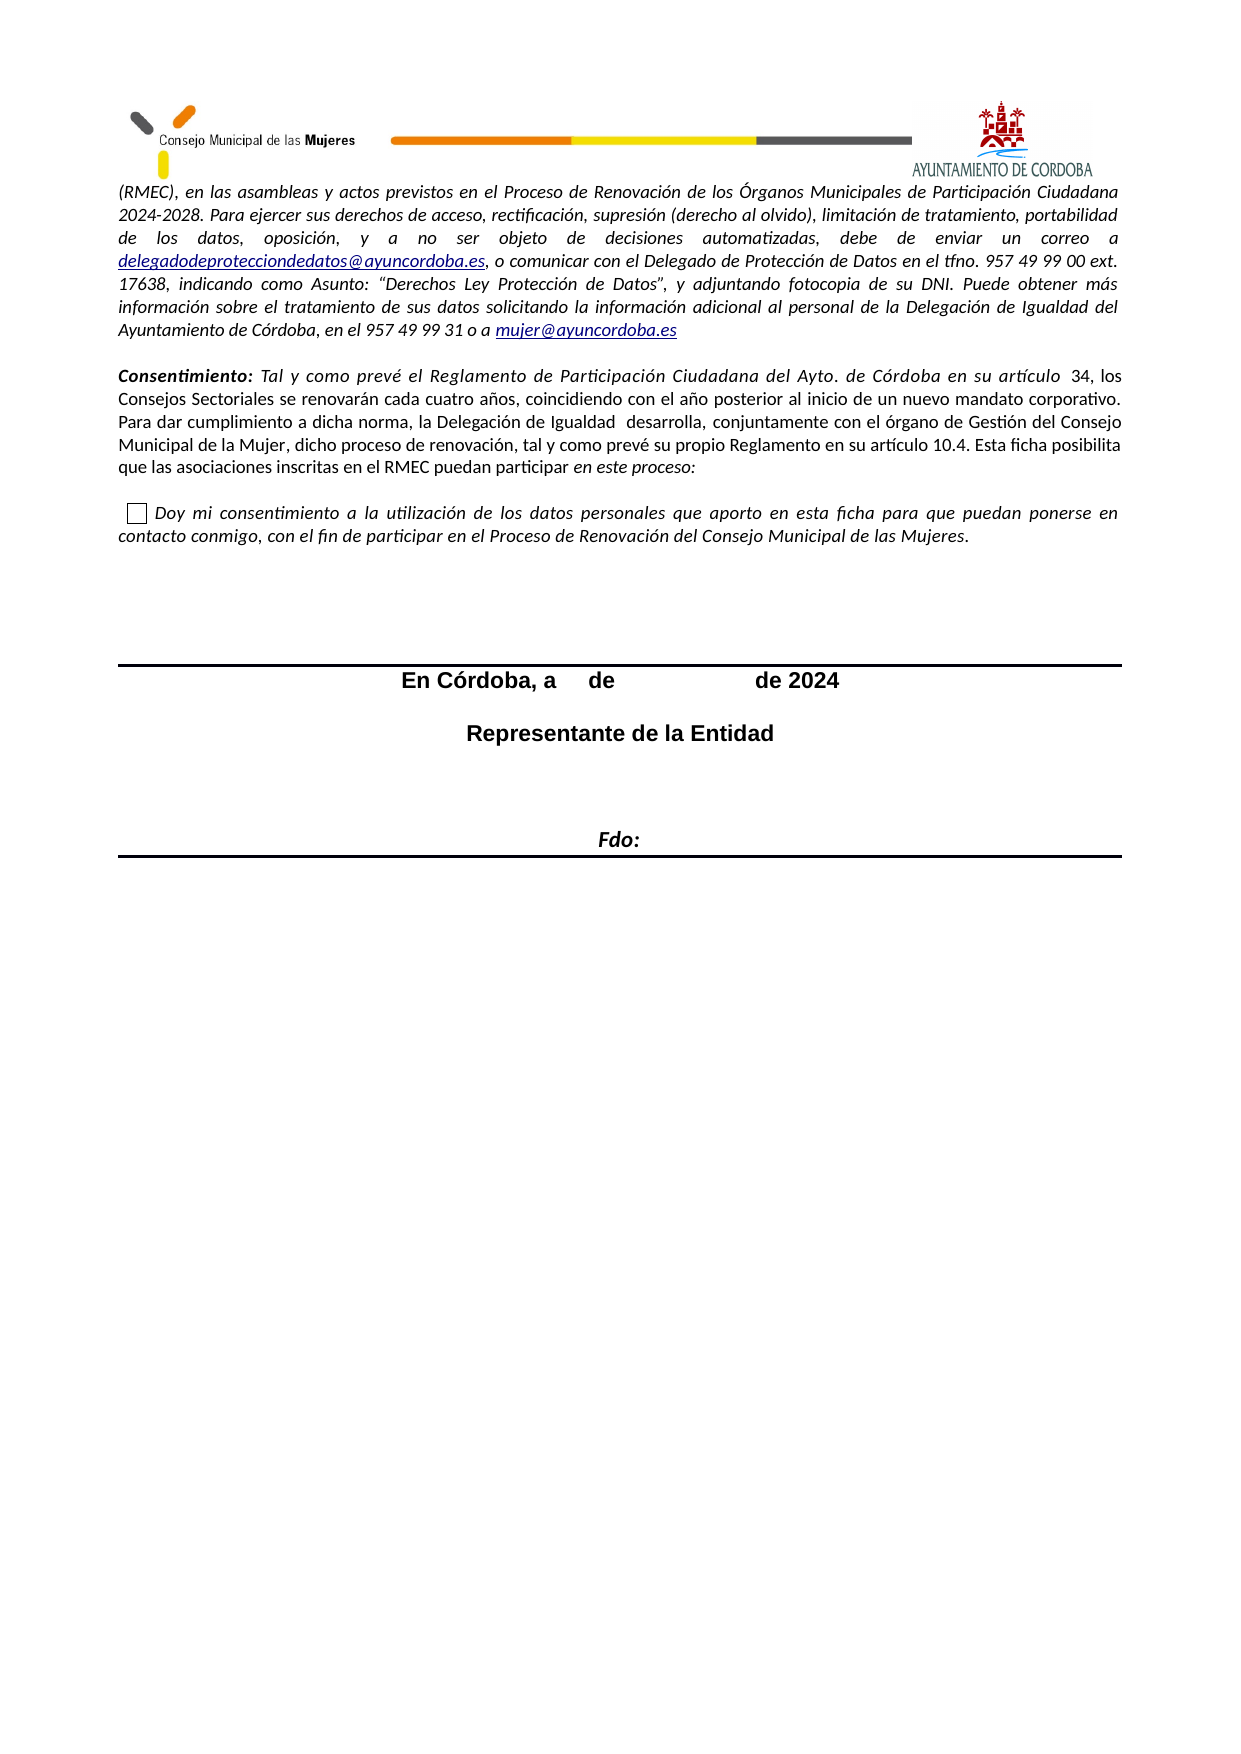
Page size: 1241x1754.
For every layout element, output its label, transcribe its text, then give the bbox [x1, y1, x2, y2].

text Representante de la Entidad [118, 720, 1122, 746]
text Consentimiento: Tal y como prevé el Reglamento de Participación Ciudadana del Ayto. de Córdoba en su artículo 34, los Consejos Sectoriales se renovarán cada cuatro años, coincidiendo con el año posterior al inicio de un nuevo mandato corporativo. Para dar cumplimiento a dicha norma, la Delegación de Igualdad desarrolla, conjuntamente con el órgano de Gestión del Consejo Municipal de la Mujer, dicho proceso de renovación, tal y como prevé su propio Reglamento en su artículo 10.4. Esta ficha posibilita que las asociaciones inscritas en el RMEC puedan participar en este proceso: [118, 364, 1122, 478]
text Doy mi consentimiento a la utilización de los datos personales que aporto en esta ficha para que puedan ponerse en contacto conmigo, con el fin de participar en el Proceso de Renovación del Consejo Municipal de las Mujeres. [118, 501, 1122, 547]
text (RMEC), en las asambleas y actos previstos en el Proceso de Renovación de los Órganos Municipales de Participación Ciudadana 2024-2028. Para ejercer sus derechos de acceso, rectificación, supresión (derecho al olvido), limitación de tratamiento, portabilidad de los datos, oposición, y a no ser objeto de decisiones automatizadas, debe de enviar un correo a delegadodeprotecciondedatos@ayuncordoba.es, o comunicar con el Delegado de Protección de Datos en el tfno. 957 49 99 00 ext. 17638, indicando como Asunto: “Derechos Ley Protección de Datos”, y adjuntando fotocopia de su DNI. Puede obtener más información sobre el tratamiento de sus datos solicitando la información adicional al personal de la Delegación de Igualdad del Ayuntamiento de Córdoba, en el 957 49 99 31 o a mujer@ayuncordoba.es [118, 118, 1122, 341]
text Fdo: [118, 825, 1122, 855]
picture [78, 101, 1093, 181]
text En Córdoba, a de de 2024 [118, 667, 1122, 693]
